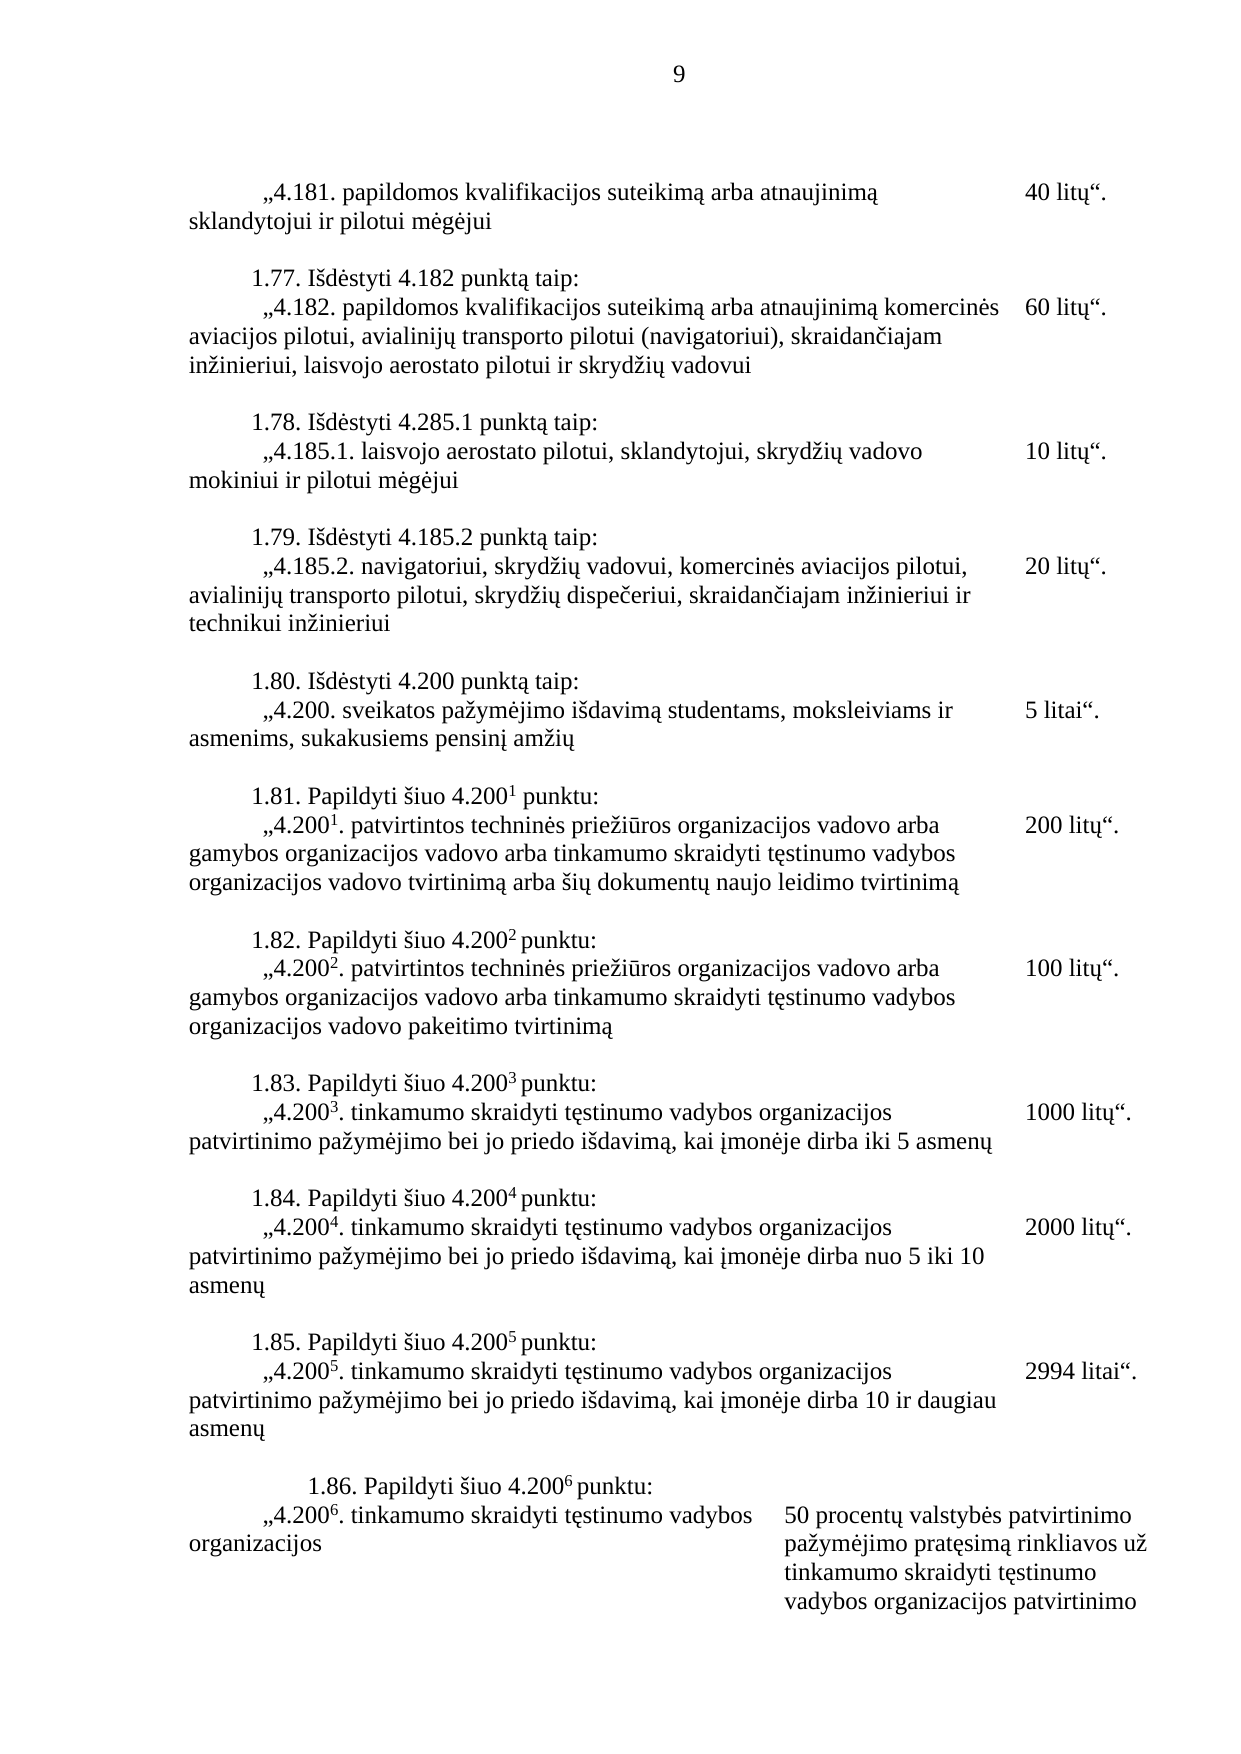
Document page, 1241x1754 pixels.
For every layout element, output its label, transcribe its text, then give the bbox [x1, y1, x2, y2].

text 1.77. Išdėstyti 4.182 punktą taip: [177, 263, 1181, 292]
table_header „4.182. papildomos kvalifikacijos suteikimą arba atnaujinimą komercinės aviacijos pilotui, avialinijų transporto pilotui (navigatoriui), skraidančiajam inžinieriui, laisvojo aerostato pilotui ir skrydžių vadovui [177, 292, 1013, 378]
table_header 2994 litai“. [1014, 1356, 1181, 1442]
table_header „4.2003. tinkamumo skraidyti tęstinumo vadybos organizacijos patvirtinimo pažymėjimo bei jo priedo išdavimą, kai įmonėje dirba iki 5 asmenų [177, 1097, 1013, 1155]
table_header „4.185.1. laisvojo aerostato pilotui, sklandytojui, skrydžių vadovo mokiniui ir pilotui mėgėjui [177, 436, 1013, 493]
text 1.86. Papildyti šiuo 4.2006 punktu: [233, 1471, 1181, 1500]
table_header 5 litai“. [1014, 695, 1181, 752]
table_header „4.200. sveikatos pažymėjimo išdavimą studentams, moksleiviams ir asmenims, sukakusiems pensinį amžių [177, 695, 1013, 752]
table_header 60 litų“. [1014, 292, 1181, 378]
table_header „4.2004. tinkamumo skraidyti tęstinumo vadybos organizacijos patvirtinimo pažymėjimo bei jo priedo išdavimą, kai įmonėje dirba nuo 5 iki 10 asmenų [177, 1212, 1013, 1298]
table_header 40 litų“. [1014, 177, 1181, 235]
table_header „4.185.2. navigatoriui, skrydžių vadovui, komercinės aviacijos pilotui, avialinijų transporto pilotui, skrydžių dispečeriui, skraidančiajam inžinieriui ir technikui inžinieriui [177, 551, 1013, 637]
text 1.81. Papildyti šiuo 4.2001 punktu: [177, 781, 1181, 810]
text 1.80. Išdėstyti 4.200 punktą taip: [177, 666, 1181, 695]
table_header „4.181. papildomos kvalifikacijos suteikimą arba atnaujinimą sklandytojui ir pilotui mėgėjui [177, 177, 1013, 235]
table_header 1000 litų“. [1014, 1097, 1181, 1155]
table_header 2000 litų“. [1014, 1212, 1181, 1298]
table_header 20 litų“. [1014, 551, 1181, 637]
table_header 100 litų“. [1014, 954, 1181, 1040]
text 1.83. Papildyti šiuo 4.2003 punktu: [177, 1068, 1181, 1097]
text 1.85. Papildyti šiuo 4.2005 punktu: [177, 1327, 1181, 1356]
table_header „4.2006. tinkamumo skraidyti tęstinumo vadybos organizacijos [177, 1500, 773, 1636]
text 1.79. Išdėstyti 4.185.2 punktą taip: [177, 522, 1181, 551]
table_header 200 litų“. [1014, 810, 1181, 896]
table_header „4.2001. patvirtintos techninės priežiūros organizacijos vadovo arba gamybos organizacijos vadovo arba tinkamumo skraidyti tęstinumo vadybos organizacijos vadovo tvirtinimą arba šių dokumentų naujo leidimo tvirtinimą [177, 810, 1013, 896]
table_header „4.2002. patvirtintos techninės priežiūros organizacijos vadovo arba gamybos organizacijos vadovo arba tinkamumo skraidyti tęstinumo vadybos organizacijos vadovo pakeitimo tvirtinimą [177, 954, 1013, 1040]
table_header 50 procentų valstybės patvirtinimo pažymėjimo pratęsimą rinkliavos už tinkamumo skraidyti tęstinumo vadybos organizacijos patvirtinimo [773, 1500, 1181, 1636]
text 1.82. Papildyti šiuo 4.2002 punktu: [177, 925, 1181, 953]
text 1.78. Išdėstyti 4.285.1 punktą taip: [177, 407, 1181, 436]
text 1.84. Papildyti šiuo 4.2004 punktu: [177, 1183, 1181, 1212]
table_header „4.2005. tinkamumo skraidyti tęstinumo vadybos organizacijos patvirtinimo pažymėjimo bei jo priedo išdavimą, kai įmonėje dirba 10 ir daugiau asmenų [177, 1356, 1013, 1442]
table_header 10 litų“. [1014, 436, 1181, 493]
